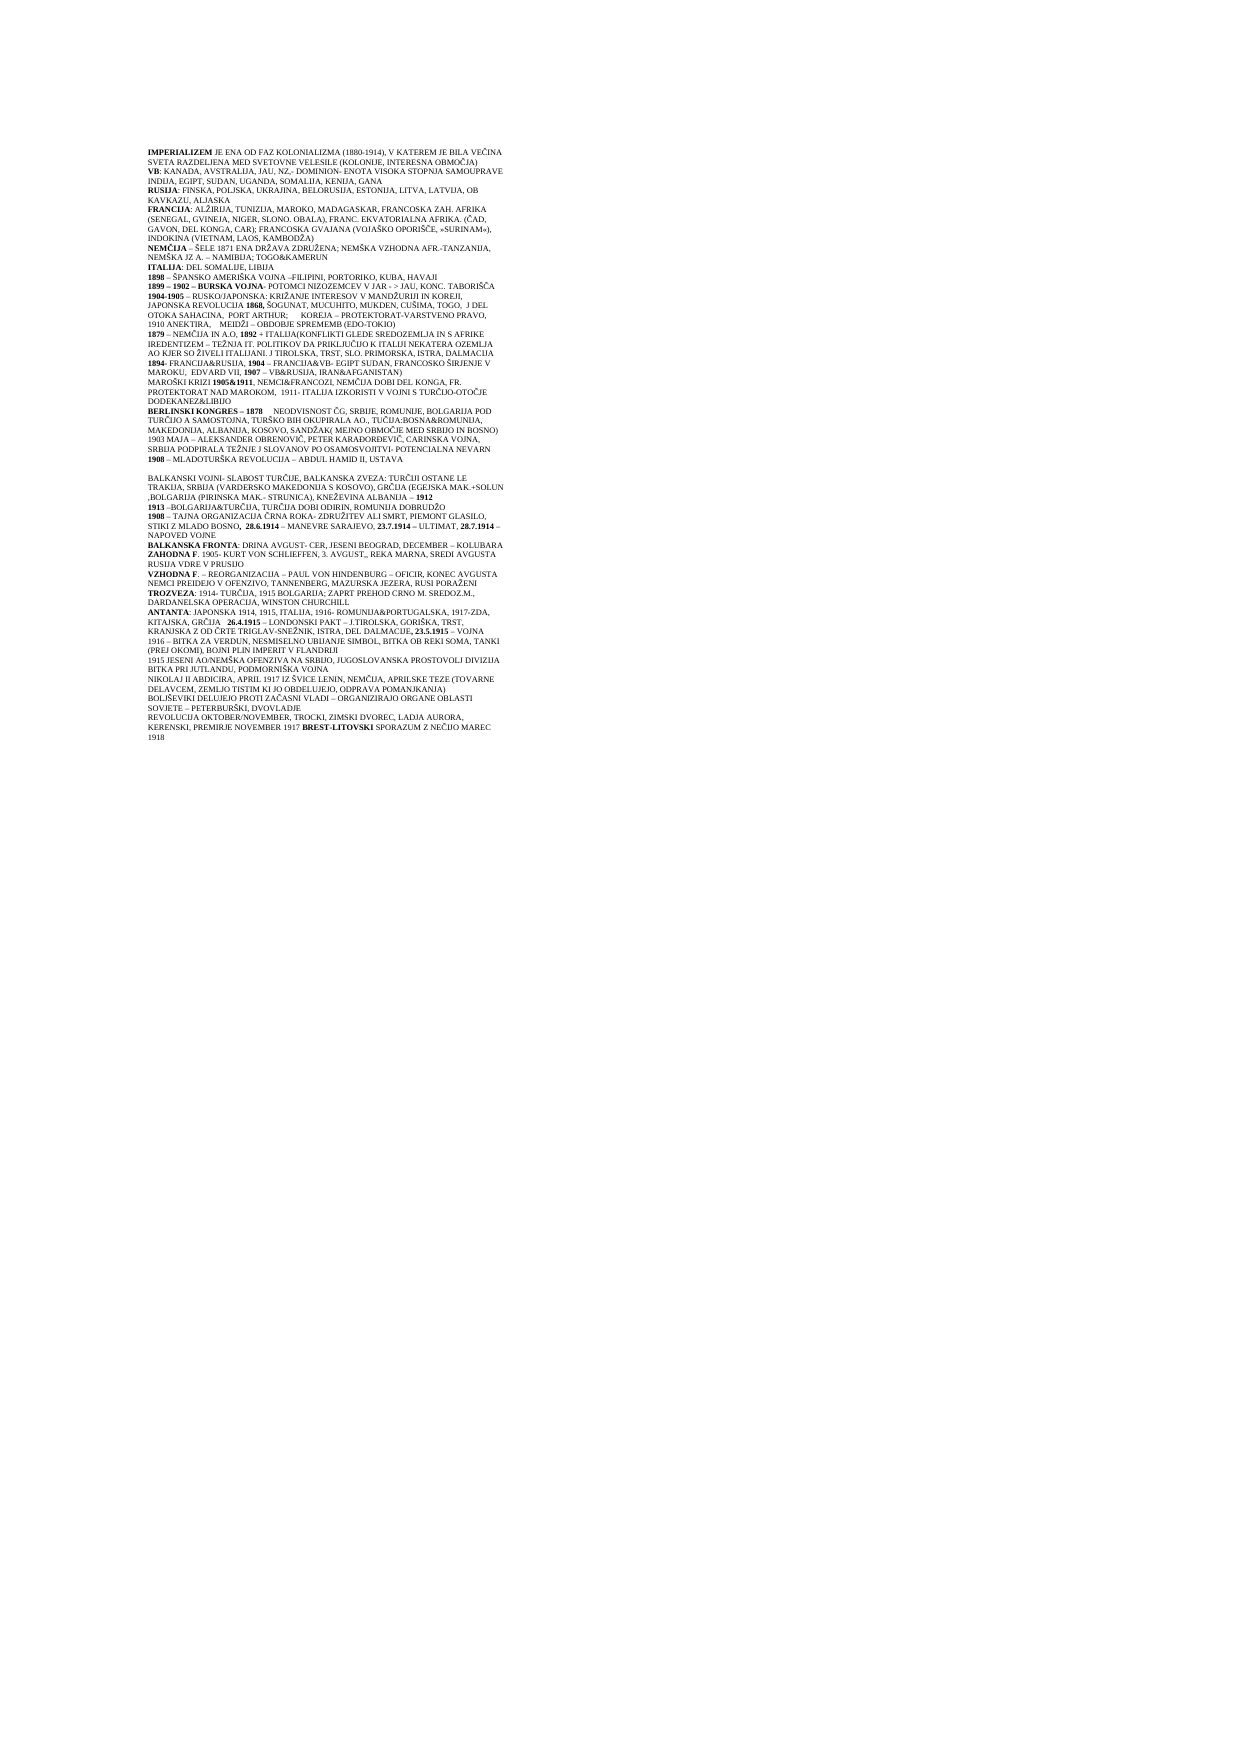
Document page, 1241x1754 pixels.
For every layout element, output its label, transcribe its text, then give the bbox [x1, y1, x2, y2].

text FRANCIJA: ALŽIRIJA, TUNIZIJA, MAROKO, MADAGASKAR, FRANCOSKA ZAH. AFRIKA (SENEGAL, GVINEJA, NIGER, SLONO. OBALA), FRANC. EKVATORIALNA AFRIKA. (ČAD, GAVON, DEL KONGA, CAR); FRANCOSKA GVAJANA (VOJAŠKO OPORIŠČE, »SURINAM«), INDOKINA (VIETNAM, LAOS, KAMBODŽA) [148, 205, 504, 243]
text MAROŠKI KRIZI 1905&1911, NEMCI&FRANCOZI, NEMČIJA DOBI DEL KONGA, FR. PROTEKTORAT NAD MAROKOM, 1911- ITALIJA IZKORISTI V VOJNI S TURČIJO-OTOČJE DODEKANEZ&LIBIJO [148, 378, 504, 406]
text NIKOLAJ II ABDICIRA, APRIL 1917 IZ ŠVICE LENIN, NEMČIJA, APRILSKE TEZE (TOVARNE DELAVCEM, ZEMLJO TISTIM KI JO OBDELUJEJO, ODPRAVA POMANJKANJA) [148, 675, 504, 694]
text RUSIJA: FINSKA, POLJSKA, UKRAJINA, BELORUSIJA, ESTONIJA, LITVA, LATVIJA, OB KAVKAZU, ALJASKA [148, 186, 504, 205]
text BERLINSKI KONGRES – 1878 NEODVISNOST ČG, SRBIJE, ROMUNIJE, BOLGARIJA POD TURČIJO A SAMOSTOJNA, TURŠKO BIH OKUPIRALA AO., TUČIJA:BOSNA&ROMUNIJA, MAKEDONIJA, ALBANIJA, KOSOVO, SANDŽAK( MEJNO OBMOČJE MED SRBIJO IN BOSNO) [148, 406, 504, 435]
text IMPERIALIZEM JE ENA OD FAZ KOLONIALIZMA (1880-1914), V KATEREM JE BILA VEČINA SVETA RAZDELJENA MED SVETOVNE VELESILE (KOLONIJE, INTERESNA OBMOČJA) [148, 148, 504, 167]
text NEMČIJA – ŠELE 1871 ENA DRŽAVA ZDRUŽENA; NEMŠKA VZHODNA AFR.-TANZANIJA, NEMŠKA JZ A. – NAMIBIJA; TOGO&KAMERUN [148, 243, 504, 263]
text 1879 – NEMČIJA IN A.O, 1892 + ITALIJA(KONFLIKTI GLEDE SREDOZEMLJA IN S AFRIKE IREDENTIZEM – TEŽNJA IT. POLITIKOV DA PRIKLJUČIJO K ITALIJI NEKATERA OZEMLJA AO KJER SO ŽIVELI ITALIJANI. J TIROLSKA, TRST, SLO. PRIMORSKA, ISTRA, DALMACIJA [148, 330, 504, 358]
text 1913 –BOLGARIJA&TURČIJA, TURČIJA DOBI ODIRIN, ROMUNIJA DOBRUDŽO [148, 502, 504, 512]
text 1916 – BITKA ZA VERDUN, NESMISELNO UBIJANJE SIMBOL, BITKA OB REKI SOMA, TANKI (PREJ OKOMI), BOJNI PLIN IMPERIT V FLANDRIJI [148, 636, 504, 656]
text 1903 MAJA – ALEKSANDER OBRENOVIČ, PETER KARAĐORĐEVIČ, CARINSKA VOJNA, SRBIJA PODPIRALA TEŽNJE J SLOVANOV PO OSAMOSVOJITVI- POTENCIALNA NEVARN [148, 435, 504, 454]
text ANTANTA: JAPONSKA 1914, 1915, ITALIJA, 1916- ROMUNIJA&PORTUGALSKA, 1917-ZDA, KITAJSKA, GRČIJA 26.4.1915 – LONDONSKI PAKT – J.TIROLSKA, GORIŠKA, TRST, KRANJSKA Z OD ČRTE TRIGLAV-SNEŽNIK, ISTRA, DEL DALMACIJE, 23.5.1915 – VOJNA [148, 608, 504, 636]
text BOLJŠEVIKI DELUJEJO PROTI ZAČASNI VLADI – ORGANIZIRAJO ORGANE OBLASTI SOVJETE – PETERBURŠKI, DVOVLADJE [148, 694, 504, 713]
text BALKANSKA FRONTA: DRINA AVGUST- CER, JESENI BEOGRAD, DECEMBER – KOLUBARA [148, 541, 504, 550]
text 1915 JESENI AO/NEMŠKA OFENZIVA NA SRBIJO, JUGOSLOVANSKA PROSTOVOLJ DIVIZIJA [148, 656, 504, 665]
text 1908 – MLADOTURŠKA REVOLUCIJA – ABDUL HAMID II, USTAVA [148, 454, 504, 464]
text 1904-1905 – RUSKO/JAPONSKA: KRIŽANJE INTERESOV V MANDŽURIJI IN KOREJI, JAPONSKA REVOLUCIJA 1868, ŠOGUNAT, MUCUHITO, MUKDEN, CUŠIMA, TOGO, J DEL OTOKA SAHACINA, PORT ARTHUR; KOREJA – PROTEKTORAT-VARSTVENO PRAVO, 1910 ANEKTIRA, MEIDŽI – OBDOBJE SPREMEMB (EDO-TOKIO) [148, 291, 504, 330]
text REVOLUCIJA OKTOBER/NOVEMBER, TROCKI, ZIMSKI DVOREC, LADJA AURORA, KERENSKI, PREMIRJE NOVEMBER 1917 BREST-LITOVSKI SPORAZUM Z NEČIJO MAREC 1918 [148, 713, 504, 742]
text ITALIJA: DEL SOMALIJE, LIBIJA [148, 263, 504, 272]
text VZHODNA F. – REORGANIZACIJA – PAUL VON HINDENBURG – OFICIR, KONEC AVGUSTA NEMCI PREIDEJO V OFENZIVO, TANNENBERG, MAZURSKA JEZERA, RUSI PORAŽENI [148, 569, 504, 588]
text TROZVEZA: 1914- TURČIJA, 1915 BOLGARIJA; ZAPRT PREHOD CRNO M. SREDOZ.M., DARDANELSKA OPERACIJA, WINSTON CHURCHILL [148, 588, 504, 608]
text 1894- FRANCIJA&RUSIJA, 1904 – FRANCIJA&VB- EGIPT SUDAN, FRANCOSKO ŠIRJENJE V MAROKU, EDVARD VII, 1907 – VB&RUSIJA, IRAN&AFGANISTAN) [148, 358, 504, 378]
text BALKANSKI VOJNI- SLABOST TURČIJE, BALKANSKA ZVEZA: TURČIJI OSTANE LE TRAKIJA, SRBIJA (VARDERSKO MAKEDONIJA S KOSOVO), GRČIJA (EGEJSKA MAK.+SOLUN ,BOLGARIJA (PIRINSKA MAK.- STRUNICA), KNEŽEVINA ALBANIJA – 1912 [148, 473, 504, 502]
text BITKA PRI JUTLANDU, PODMORNIŠKA VOJNA [148, 665, 504, 675]
text 1899 – 1902 – BURSKA VOJNA- POTOMCI NIZOZEMCEV V JAR - > JAU, KONC. TABORIŠČA [148, 282, 504, 291]
text VB: KANADA, AVSTRALIJA, JAU, NZ,- DOMINION- ENOTA VISOKA STOPNJA SAMOUPRAVE INDIJA, EGIPT, SUDAN, UGANDA, SOMALIJA, KENIJA, GANA [148, 167, 504, 186]
text ZAHODNA F. 1905- KURT VON SCHLIEFFEN, 3. AVGUST,, REKA MARNA, SREDI AVGUSTA RUSIJA VDRE V PRUSIJO [148, 550, 504, 569]
text 1898 – ŠPANSKO AMERIŠKA VOJNA –FILIPINI, PORTORIKO, KUBA, HAVAJI [148, 272, 504, 282]
text 1908 – TAJNA ORGANIZACIJA ČRNA ROKA- ZDRUŽITEV ALI SMRT, PIEMONT GLASILO, STIKI Z MLADO BOSNO, 28.6.1914 – MANEVRE SARAJEVO, 23.7.1914 – ULTIMAT, 28.7.1914 – NAPOVED VOJNE [148, 512, 504, 541]
